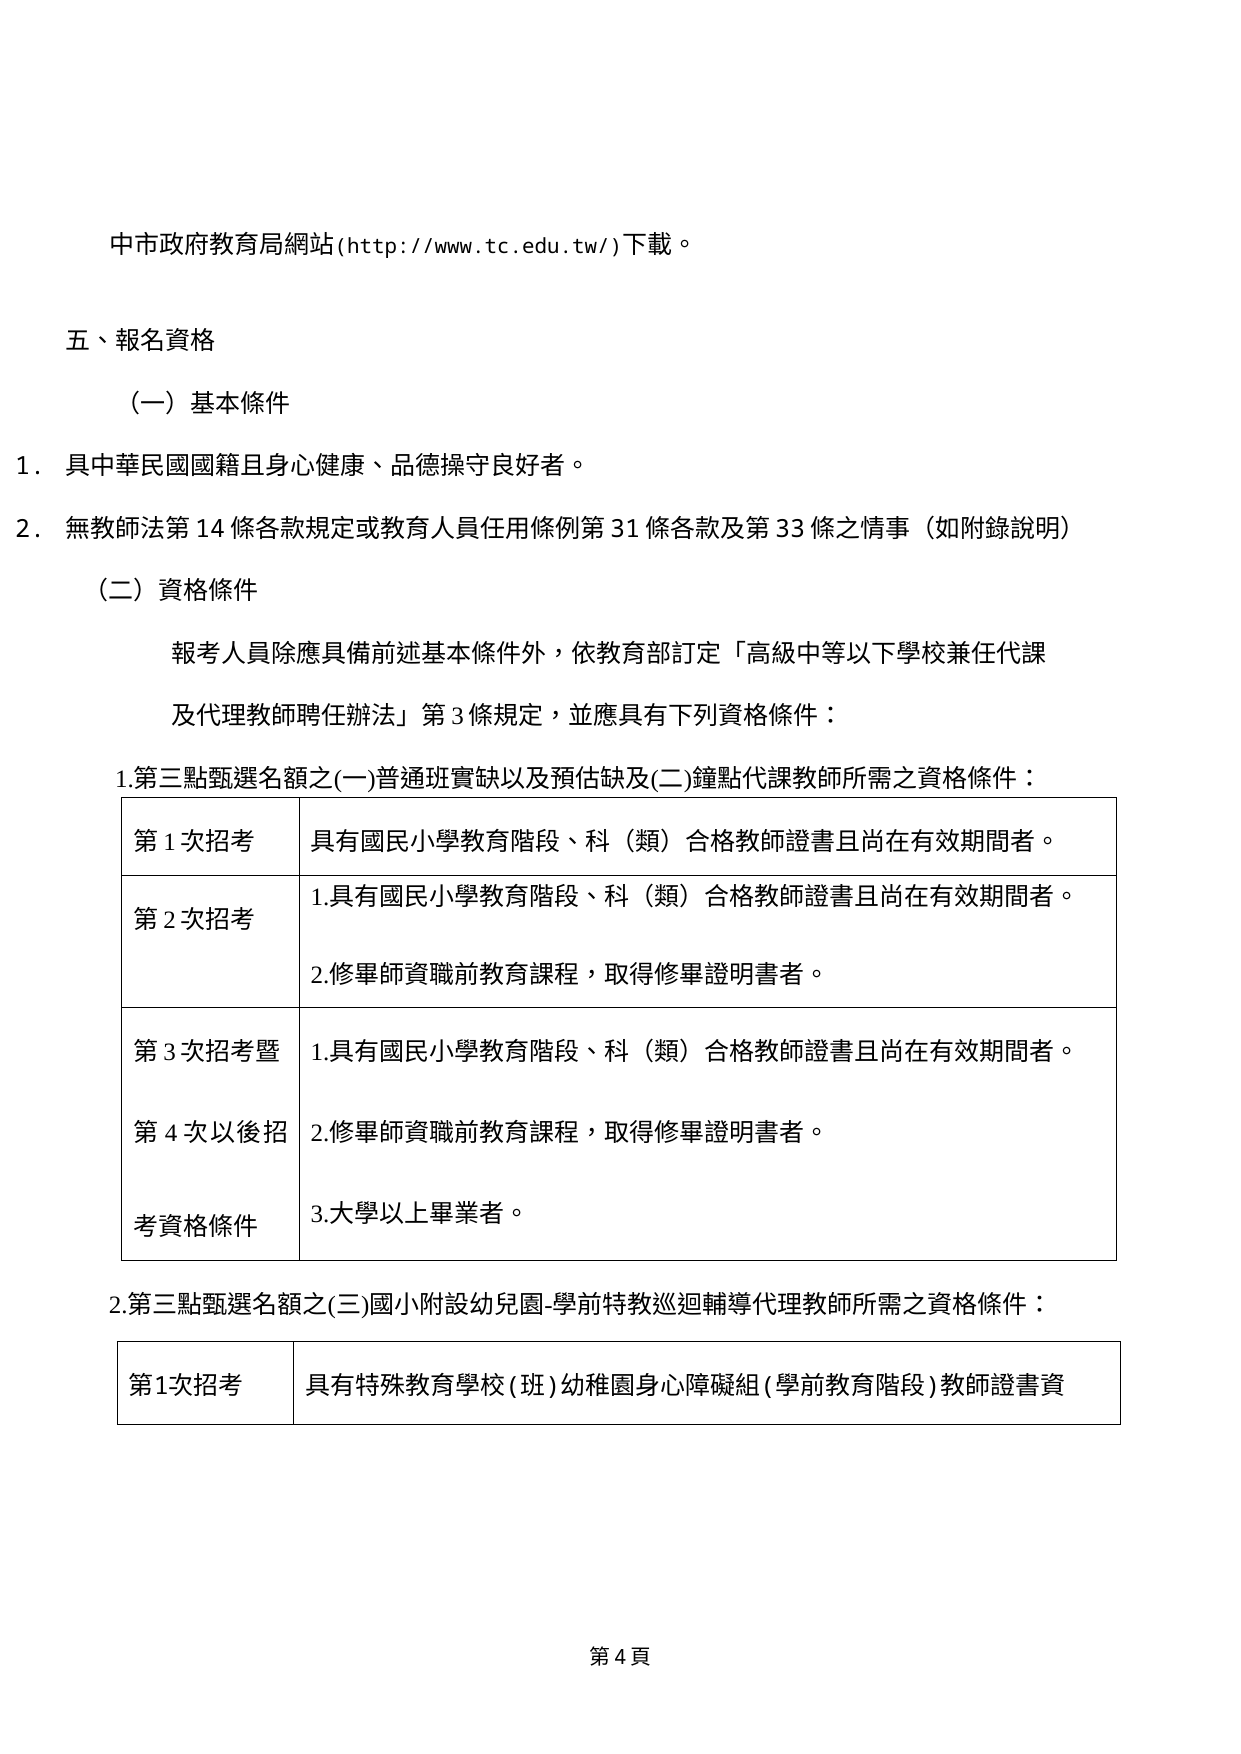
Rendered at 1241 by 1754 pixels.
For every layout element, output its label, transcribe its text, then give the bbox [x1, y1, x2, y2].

text 報考人員除應具備前述基本條件外，依教育部訂定「高級中等以下學校兼任代課 [115, 610, 1175, 672]
table_header 第1次招考 [118, 1342, 293, 1424]
text 及代理教師聘任辦法」第3條規定，並應具有下列資格條件： [115, 672, 1175, 735]
text 中市政府教育局網站(http://www.tc.edu.tw/)下載。 [109, 225, 1175, 261]
text 1.第三點甄選名額之(一)普通班實缺以及預估缺及(二)鐘點代課教師所需之資格條件： [65, 735, 1175, 797]
table_cell 1.具有國民小學教育階段、科（類）合格教師證書且尚在有效期間者。 2.修畢師資職前教育課程，取得修畢證明書者。 3.大學以上畢業者。 [300, 1008, 1116, 1259]
table_header 第1次招考 [122, 798, 299, 875]
text 2.第三點甄選名額之(三)國小附設幼兒園-學前特教巡迴輔導代理教師所需之資格條件： [65, 1261, 1175, 1323]
text （二）資格條件 [65, 547, 1175, 610]
table_cell 第3次招考暨 第4次以後招考資格條件 [122, 1008, 299, 1259]
table_header 具有特殊教育學校(班)幼稚園身心障礙組(學前教育階段)教師證書資 [294, 1342, 1120, 1424]
table_header 具有國民小學教育階段、科（類）合格教師證書且尚在有效期間者。 [300, 798, 1116, 875]
table_cell 第2次招考 [122, 876, 299, 1007]
list 具中華民國國籍且身心健康、品德操守良好者。 [15, 422, 1175, 485]
text 五、報名資格 （一）基本條件 [65, 297, 1175, 422]
table_cell 1.具有國民小學教育階段、科（類）合格教師證書且尚在有效期間者。 2.修畢師資職前教育課程，取得修畢證明書者。 [300, 876, 1116, 1007]
list 無教師法第14條各款規定或教育人員任用條例第31條各款及第33條之情事（如附錄說明） [15, 485, 1175, 547]
